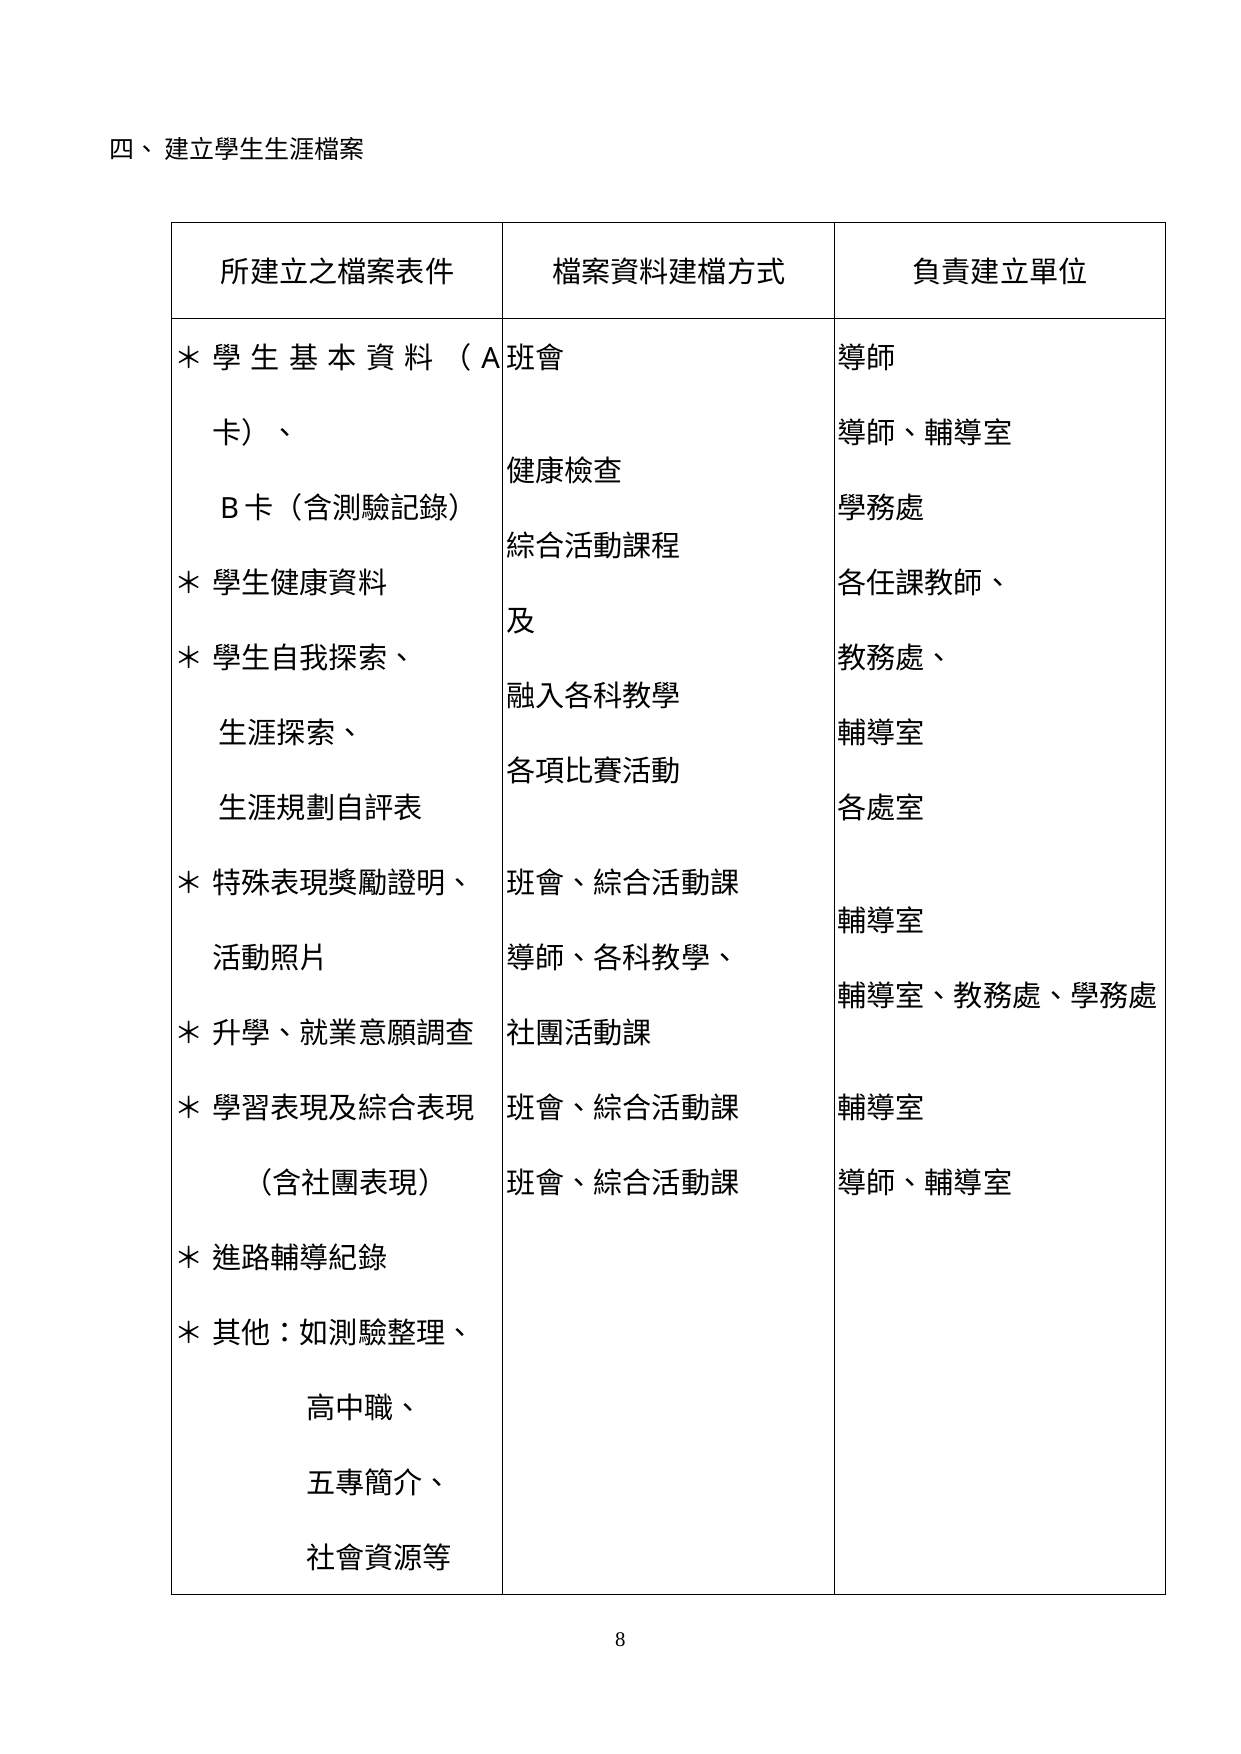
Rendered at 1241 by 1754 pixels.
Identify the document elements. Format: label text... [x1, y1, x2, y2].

table_header 負責建立單位 [835, 223, 1165, 317]
text 四、 建立學生生涯檔案 [59, 128, 1181, 166]
table_cell 班會 健康檢查 綜合活動課程 及 融入各科教學 各項比賽活動 班會、綜合活動課 導師、各科教學、 社團活動課 班會、綜合活動課 班會、綜合活動課 [503, 319, 834, 1593]
table_header 所建立之檔案表件 [172, 223, 502, 317]
table_header 檔案資料建檔方式 [503, 223, 834, 317]
table_cell 學生基本資料（A卡）、 B卡（含測驗記錄） 學生健康資料 學生自我探索、 生涯探索、 生涯規劃自評表 特殊表現獎勵證明、活動照片 升學、就業意願調查 學習表現及綜合表現 （含社團表現） 進路輔導紀錄 其他：如測驗整理、 高中職、 五專簡介、 社會資源等 [172, 319, 502, 1593]
table_cell 導師 導師、輔導室 學務處 各任課教師、 教務處、 輔導室 各處室 輔導室 輔導室、教務處、學務處 輔導室 導師、輔導室 [835, 319, 1165, 1593]
